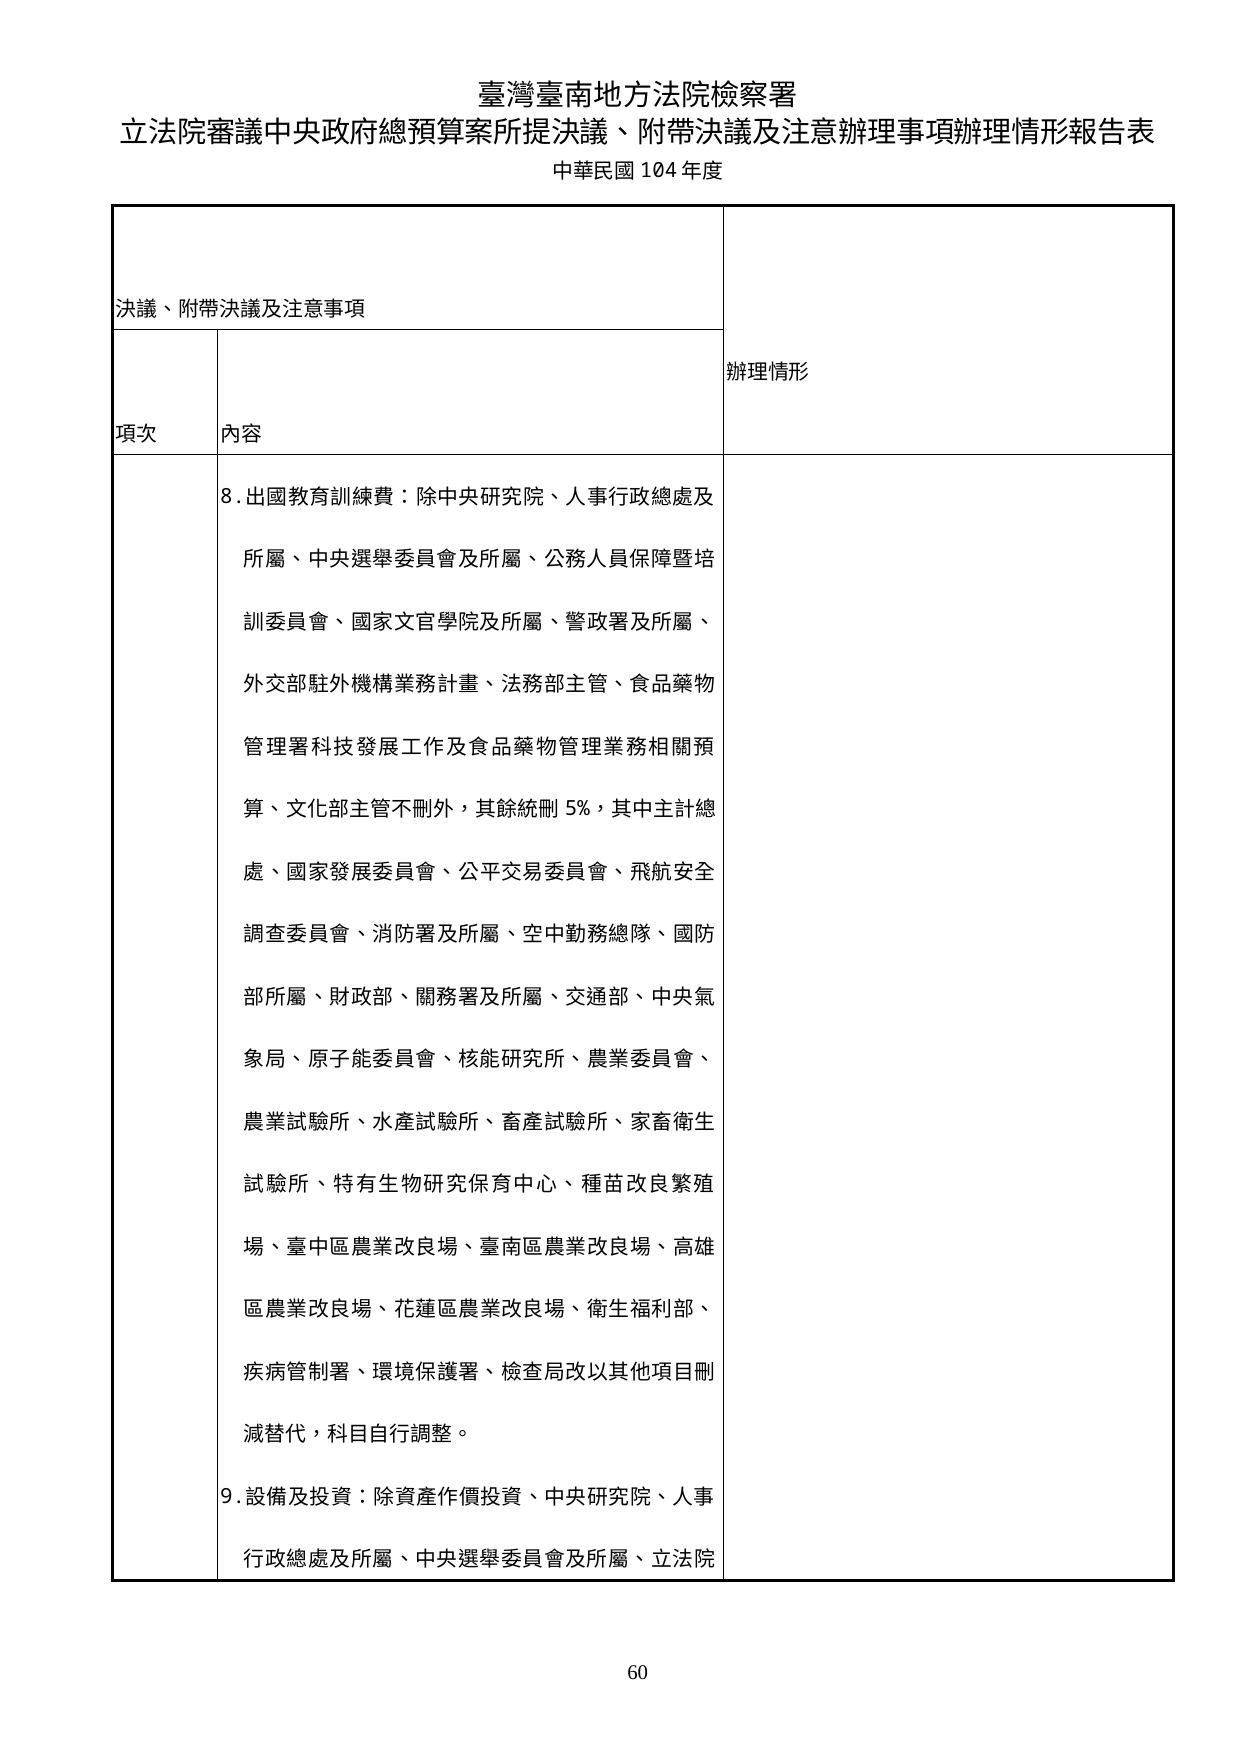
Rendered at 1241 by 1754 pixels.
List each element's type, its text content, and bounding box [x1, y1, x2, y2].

table_cell 內容 [218, 330, 723, 453]
table_cell 104年度中央政府總預算案針對各機關及所屬統刪項目如下： 1.油料：統刪30%；另隨同減列交通部辦理離島載客船舶油價補貼0.07億元、公路總局辦理公共運輸油價補貼1.05億元。 2.大陸地區旅費：統刪10%。 3.委辦費：除人事行政總處、公務人力發展中心、中央選舉委員會及所屬、公務人員保障暨培訓委員會、警政署及所屬、外交部主管、教育部主管、法務部主管、勞工保險局、職業安全衛生署危險性機械及設備檢查與管理、動植物防疫檢疫局及所屬屠宰衛生檢查、畜禽藥物殘留檢測及檢疫偵測犬業務、衛生福利部落實長照十年計畫、推動長照服務體系及長照服務網業務相關預算、健全緊急醫療照護網絡、健全醫療衛生體系、醫事人力培育與訓練、推動身心障礙醫療復建網絡、社會救助業務、保護服務業務、規劃建立社會工作專業、推動性別暴力防治相關預算、食品藥物管理署科技發展工作及食品藥物管理業務相關預算、社會及家庭署辦理推展身心障礙者福利服務相關預算、文化部主管不刪；智慧財產局、工業局工業技術升級輔導計畫、標準檢驗局及所屬辦理國家度量衡標準實驗室整體運作與發展及民生化學計量標準計畫統刪1%外，其餘統刪10%，其中大陸委員會、考試院、營建署及所屬、消防署及所屬、入出國及移民署、建築研究所、國防部所屬、財政部、國庫署、交通部、中央氣象局、觀光局及所屬、運輸研究所、農業委員會、茶業改良場、疾病管制署、中央健康保險署、社會及家庭署、新竹科學工業園區管理局及所屬、中部科學工業園區管理局及所屬、保險局改以其他項目刪減替代，科目自行調整。 4.一般事務費：除中央研究院、人事行政總處及所屬、國立故宮博物院、中央選舉委員會及所屬、立法院主管、公務人員保障暨培訓委員會、國家文官學院及所屬、監察院、警政署及所屬、外交部主管、體育署、法務部主管、智慧財產局、工業局工業技術升級輔導計畫、勞工保險局、衛生福利部落實長照十年計畫、推動長照服務體系及長照服務網業務相關預算、健全緊急醫療照護網絡、健全醫療衛生體系、醫事人力培育與訓練、推動身心障礙醫療復建網絡、社會救助業務、保護服務業務、規劃建立社會工作專業、推動性別暴力防治相關預算、食品藥物管理署科技發展工作及食品藥物管理業務相關預算、中央健康保險署、社會及家庭署辦理推展身心障礙者福利服務相關預算、國軍退除役官兵輔導委員會聘用照顧服務員及護理人員相關預算不刪外，其餘統刪5%，其中總統府、國家發展委員會、國家通訊傳播委員會、公務人員退休撫卹基金監理委員會、營建署及所屬、消防署及所屬、空中勤務總隊、國防部所屬、賦稅署、臺北國稅局、高雄國稅局、北區國稅局及所屬、中區國稅局及所屬、南區國稅局及所屬、關務署及所屬、財政資訊中心、教育部、國家圖書館、國立公共資訊圖書館、國立教育廣播電臺、國立海洋科技博物館、中小企業處、交通部、民用航空局、中央氣象局、觀光局及所屬、運輸研究所、原子能委員會、放射性物料管理局、核能研究所、水土保持局、農業試驗所、林業試驗所、種苗改良繁殖場、桃園區農業改良場、花蓮區農業改良場、衛生福利部、社會及家庭署、環境檢驗所、環境保護人員訓練所、海岸巡防署主管、新竹科學工業園區管理局及所屬、證券期貨局改以其他項目刪減替代，科目自行調整。 5.軍事裝備設施、房屋建築、車輛及辦公器具、設施及機械設備養護費：除人事行政總處及所屬、國立故宮博物院、中央選舉委員會及所屬、立法院主管、公務人員保障暨培訓委員會、國家文官學院及所屬、監察院、警政署及所屬、中央警察大學設施及機械設備養護費、外交部駐外機構業務計畫、體育署、法務部主管、衛生福利部落實長照十年計畫、推動長照服務體系及長照服務網業務相關預算、保護服務業務相關預算、食品藥物管理署科技發展工作及食品藥物管理業務相關預算、海洋巡防總局艦艇歲修及機械儀器養護費不刪外，其餘統刪5%，其中國家安全會議、國史館臺灣文獻館、中央研究院、行政院、主計總處、國家發展委員會、考試院、公務人員退休撫卹基金監理委員會、內政部、營建署及所屬、消防署及所屬、入出國及移民署、國防部所屬、財政部、國庫署、賦稅署、臺北國稅局、高雄國稅局、北區國稅局及所屬、中區國稅局及所屬、南區國稅局及所屬、關務署及所屬、財政資訊中心、國家圖書館、國立公共資訊圖書館、國立教育廣播電臺、國立海洋科技博物館、交通部、民用航空局、中央氣象局、觀光局及所屬、運輸研究所、公路總局及所屬、原子能委員會、放射性物料管理局、農業委員會、水土保持局、林業試驗所、特有生物研究保育中心、漁業署及所屬、衛生福利部、疾病管制署、中央健康保險署、環境保護署、環境檢驗所、環境保護人員訓練所、海岸巡防署主管、新竹科學工業園區管理局及所屬改以其他項目刪減替代，科目自行調整。 6.國內旅費：除中央研究院、人事行政總處及所屬、國立故宮博物院、中央選舉委員會及所屬、公務人員保障暨培訓委員會、國家文官學院及所屬、監察院主管、警政署及所屬、體育署、法務部主管、工業局工業技術升級輔導計畫、衛生福利部落實長照十年計畫、推動長照服務體系及長照服務網業務相關預算、健全緊急醫療照護網絡、健全醫療衛生體系、醫事人力培育與訓練、推動身心障礙醫療復建網絡、社會救助業務、保護服務業務、規劃建立社會工作專業相關預算、食品藥物管理署科技發展工作及食品藥物管理業務相關預算、社會及家庭署辦理推展身心障礙者福利服務相關預算不刪外，其餘統刪5%，其中國史館臺灣文獻館、主計總處、國家發展委員會、考試院、內政部、營建署及所屬、消防署及所屬、役政署、入出國及移民署、空中勤務總隊、國防部所屬、賦稅署、臺北國稅局、高雄國稅局、北區國稅局及所屬、中區國稅局及所屬、南區國稅局及所屬、關務署及所屬、財政資訊中心、國家圖書館、國立公共資訊圖書館、國立教育廣播電臺、國立海洋科技博物館、交通部、中央氣象局、觀光局及所屬、運輸研究所、公路總局及所屬、原子能委員會、放射性物料管理局、農業委員會、水土保持局、衛生福利部、疾病管制署、社會及家庭署、環境保護署、環境檢驗所、環境保護人員訓練所、新竹科學工業園區管理局及所屬、檢查局、臺灣省政府改以其他項目刪減替代，科目自行調整。 7.國外旅費：除中央研究院、人事行政總處及所屬、國立故宮博物院、中央選舉委員會及所屬、立法院主管委員國會交流事務費、公務人員保障暨培訓委員會、國家文官學院及所屬、監察院、警政署及所屬、中央警察大學、外交部主管、體育署、法務部主管、衛生福利部落實長照十年計畫、推動長照服務體系及長照服務網業務相關預算、推動身心障礙醫療復建網絡、保護服務業務相關預算、食品藥物管理署科技發展工作及食品藥物管理業務相關預算、社會及家庭署辦理推展身心障礙者福利服務相關預算、文化部主管不刪外，其餘統刪5%，其中行政院、主計總處、國家發展委員會、檔案管理局、飛航安全調查委員會、客家委員會及所屬、考試院、銓敘部、公務人員退休撫卹基金監理委員會、公務人員退休撫卹基金管理委員會、審計部、內政部、營建署及所屬、消防署及所屬、役政署、入出國及移民署、建築研究所、空中勤務總隊、國防部所屬、財政部、國庫署、賦稅署、臺北國稅局、高雄國稅局、北區國稅局及所屬、中區國稅局及所屬、南區國稅局及所屬、財政資訊中心、教育部、國民及學前教育署、青年發展署、國家圖書館、國立公共資訊圖書館、國立教育廣播電臺、國家教育研究院、國立海洋科技博物館、工業局、標準檢驗局及所屬、智慧財產局、水利署及所屬、中央地質調查所、交通部、民用航空局、中央氣象局、觀光局及所屬、運輸研究所、公路總局及所屬、勞工保險局、勞動力發展署及所屬、職業安全衛生署、勞動及職業安全衛生研究所、僑務委員會、原子能委員會、輻射偵測中心、放射性物料管理局、核能研究所、農業委員會、林務局、水土保持局、農業試驗所、林業試驗所、水產試驗所、畜產試驗所、家畜衛生試驗所、特有生物研究保育中心、種苗改良繁殖場、高雄區農業改良場、漁業署及所屬、動植物防疫檢疫局及所屬、農糧署及所屬、衛生福利部、疾病管制署、中央健康保險署、社會及家庭署、環境檢驗所、環境保護人員訓練所、新竹科學工業園區管理局及所屬、中部科學工業園區管理局及所屬、南部科學工業園區管理局及所屬、檢查局、臺灣省政府、臺灣省諮議會、福建省政府改以其他項目刪減替代，科目自行調整。 8.出國教育訓練費：除中央研究院、人事行政總處及所屬、中央選舉委員會及所屬、公務人員保障暨培訓委員會、國家文官學院及所屬、警政署及所屬、外交部駐外機構業務計畫、法務部主管、食品藥物管理署科技發展工作及食品藥物管理業務相關預算、文化部主管不刪外，其餘統刪5%，其中主計總處、國家發展委員會、公平交易委員會、飛航安全調查委員會、消防署及所屬、空中勤務總隊、國防部所屬、財政部、關務署及所屬、交通部、中央氣象局、原子能委員會、核能研究所、農業委員會、農業試驗所、水產試驗所、畜產試驗所、家畜衛生試驗所、特有生物研究保育中心、種苗改良繁殖場、臺中區農業改良場、臺南區農業改良場、高雄區農業改良場、花蓮區農業改良場、衛生福利部、疾病管制署、環境保護署、檢查局改以其他項目刪減替代，科目自行調整。 9.設備及投資：除資產作價投資、中央研究院、人事行政總處及所屬、中央選舉委員會及所屬、立法院主管、公務人員保障暨培訓委員會基本行政維持、國家文官學院及所屬、監察院、審計部、警政署及所屬、中央警察大學房屋建築及設備費、外交部駐外機構業務計畫、購置駐外機構館舍計畫與汰換駐外機構公務車預算、法務部主管、勞工保險局、動植物防疫檢疫局高雄分局檢疫行政大樓興建工程、衛生福利部健全緊急醫療照護網絡、健全醫療衛生體系、醫事人力培育與訓練、社會救助業務、保護服務業務相關預算、食品藥物管理署科技發展工作及食品藥物管理業務相關預算、中央健康保險署、社會及家庭署辦理推展身心障礙者福利服務相關預算、海岸巡防署臺北港海巡基地、海洋巡防總局艦艇大修經費及強化海巡編裝發展方案不刪；科技部增撥國家科學技術發展基金統刪1%；文化部主管統刪3%；國立故宮博物院故宮南部院區籌建計畫統刪4%；教育部主管統刪7%外，其餘統刪8%，其中司法院、最高法院、最高行政法院、臺北高等行政法院、臺中高等行政法院、高雄高等行政法院、公務員懲戒委員會、法官學院、智慧財產法院、臺灣高等法院、臺灣高等法院臺中分院、臺灣高等法院臺南分院、臺灣高等法院高雄分院、臺灣高等法院花蓮分院、臺灣臺北地方法院、臺灣士林地方法院、臺灣新北地方法院、臺灣桃園地方法院、臺灣新竹地方法院、臺灣苗栗地方法院、臺灣臺中地方法院、臺灣南投地方法院、臺灣雲林地方法院、臺灣嘉義地方法院、臺灣高雄地方法院、臺灣屏東地方法院、臺灣臺東地方法院、臺灣花蓮地方法院、臺灣宜蘭地方法院、臺灣基隆地方法院、臺灣澎湖地方法院、臺灣高雄少年及家事法院、福建高等法院金門分院、福建金門地方法院、福建連江地方法院、考試院、公務人員退休撫卹基金監理委員會、內政部、役政署、國防部、財政部、賦稅署、臺北國稅局、高雄國稅局、北區國稅局及所屬、中區國稅局及所屬、南區國稅局及所屬、國有財產署及所屬、教育部、國民及學前教育署、國家圖書館、國立公共資訊圖書館、國立教育廣播電臺、國立海洋科技博物館、中央氣象局、觀光局及所屬、運輸研究所、公路總局及所屬、蒙藏委員會、農業委員會、家畜衛生試驗所、環境保護署、環境保護人員訓練所、海洋巡防總局、海岸巡防總局及所屬、金融監督管理委員會、銀行局、證券期貨局改以其他項目刪減替代，科目自行調整。 10.對國內團體之捐助與政府機關間之補助：除法律義務支出、中央研究院、警政署及所屬、外交部、教育部主管、法務部主管、勞工保險局、漁業署捐助各級漁會辦理臺灣地區各漁業通訊電臺營運輔導、衛生福利部捐助財團法人國家衛生研究院發展計畫、落實長照十年計畫、推動長照服務體系及長照服務網業務相關預算、社會救助業務、保護服務業務、健全緊急醫療照護網絡、健全醫療衛生體系、醫事人力培育與訓練、食品藥物管理署科技發展工作及食品藥物管理業務相關預算、中央健康保險署、社會及家庭署辦理長期照顧十年計畫及建置長期照顧服務體系暨推展身心障礙者福利服務相關預算、文化部主管、科技部對國家災害防救科技中心、財團法人國家實驗研究院與國家同步輻射研究中心之捐助不刪；經濟部科技預算、智慧財產局、工業局工業技術升級輔導計畫統刪1%外，其餘統刪5%，其中客家委員會及所屬、內政部、營建署及所屬、國防部所屬、交通部、觀光局及所屬、公路總局及所屬、核能研究所、桃園區農業改良場、動植物防疫檢疫局及所屬、環境保護署、新竹科學工業園區管理局及所屬改以其他項目刪減替代，科目自行調整。 11.對地方政府之補助：除法律義務支出、一般性補助款、教育部主管、法務部主管、衛生福利部落實長照十年計畫、推動長照服務體系及長照服務網業務相關預算、社會救助業務、健全緊急醫療照護網絡、食品藥物管理署科技發展工作及食品藥物管理業務相關預算、中央健康保險署、社會及家庭署辦理長期照顧十年計畫及建置長期照顧服務體系暨推展身心障礙者福利服務相關預算、文化部主管不刪外，其餘統刪5%，其中役政署、觀光局及所屬、動植物防疫檢疫局及所屬、衛生福利部改以其他項目刪減替代，科目自行調整。 12.人事費：除退休退職給付、人事行政總處退休公教人員年終慰問金調整準備、國立故宮博物院、中央選舉委員會及所屬、立法院主管（不含委員問政油料補助費）、公務人員保障暨培訓委員會、國家文官學院及所屬、監察院主管、警政署及所屬、外交部主管、體育署、法務部主管不刪；立法院主管委員問政油料補助費統刪30%外，其餘統刪1%，其中中央研究院、主計總處、公務人力發展中心、地方行政研習中心、檔案管理局、飛航安全調查委員會、公共工程委員會、司法院、最高法院、最高行政法院、臺北高等行政法院、臺中高等行政法院、高雄高等行政法院、公務員懲戒委員會、法官學院、智慧財產法院、臺灣高等法院、臺灣高等法院臺中分院、臺灣高等法院臺南分院、臺灣高等法院高雄分院、臺灣高等法院花蓮分院、臺灣臺北地方法院、臺灣士林地方法院、臺灣新北地方法院、臺灣桃園地方法院、臺灣新竹地方法院、臺灣苗栗地方法院、臺灣臺中地方法院、臺灣南投地方法院、臺灣彰化地方法院、臺灣雲林地方法院、臺灣嘉義地方法院、臺灣臺南地方法院、臺灣高雄地方法院、臺灣屏東地方法院、臺灣臺東地方法院、臺灣花蓮地方法院、臺灣宜蘭地方法院、臺灣基隆地方法院、臺灣澎湖地方法院、臺灣高雄少年及家事法院、福建高等法院金門分院、福建金門地方法院、福建連江地方法院、考試院、考選部、消防署及所屬、役政署、入出國及移民署、建築研究所、空中勤務總隊、國防部所屬、國庫署、臺北國稅局、高雄國稅局、北區國稅局及所屬、中區國稅局及所屬、南區國稅局及所屬、國有財產署及所屬、國家圖書館、國立公共資訊圖書館、國立教育廣播電臺、國立海洋科技博物館、水利署及所屬、中央地質調查所、交通部、民用航空局、中央氣象局、觀光局及所屬、運輸研究所、公路總局及所屬、勞動及職業安全衛生研究所、林務局、水土保持局、畜產試驗所、家畜衛生試驗所、茶業改良場、種苗改良繁殖場、桃園區農業改良場、臺南區農業改良場、環境保護署、環境檢驗所、環境保護人員訓練所、海岸巡防署主管、證券期貨局改以其他項目刪減替代，科目自行調整。 13.國庫署「國債付息」減列2 億元。 近來國際原油價格持續重挫，國內汽、柴油價格亦不斷下跌；日前中油再度宣布自2015年1月12日起調降各式汽、柴油價格，其中95無鉛調降為每公升24.6元，較編製104年度中央政府總預算案時按每公升35.1元編列，已有大幅差距；爰予減列104年度中央政府各機關油料費30%；另年度預算執行中，若遇油價大幅波動，則在油料用量之共同標準範圍內，各機關應依以下原則辦理，主計總處並應追蹤控管執行情形： 1.油價下跌時，按實際油價覈實列支，結餘部分並不得移為他用。 2.油價大幅上漲，致所須經費不足時，得以各機關第一預備金支應；若嚴重不敷，得申請動支第二預備金。 針對104年度中央政府總預算中有關「自由經濟示範區」相關預算共計編列75億9,945萬5,000元，包括：國家發展委員會編列1,670萬元、經濟部智慧財產局編列20萬元、行政院農業委員會編列3億8,573萬元、衛生福利部編列1億4,600萬元、經濟特別收入基金1,000萬元、桃園國際機場股份有限公司6,400萬元、臺灣港務股份有限公司34億3,715萬1,000元、航港建設基金35億3,477萬4,000元、農業特別收入基金490萬元。 經查，「自由經濟示範區規劃方案」於102年8月啟動第1階段推動計畫，自貿港區為自由經濟示範區第1階段之核心，惟推動效益卻未如預期，無法彌補我國港埠整體進出口貨物流失量，且入駐港區事業數及進用員工人數未見成長，此外，再以我國自由貿易港區歷年來入駐港區事業家數及進用員工人數觀之，推行自由貿易示範區計畫後，入駐港區事業數及進用員工人數亦未見明顯成長；另示範區104年度關鍵績效指標考核面向不足，且跨機關間衡量標準不一，有欠妥適。 另，有鑑於「自由經濟示範區規劃方案」尚未三讀通過，各部會即逕自編列該預算執行計畫，實有未當。事實上，就政府不斷宣傳國際的案例：韓國仁川自經區言之，現已證明也將面臨推動困難之困境，事實上，由於外國人移住率過低、招商不易、無法吸引國外資金流入，以及對本國企業限制過多等因素，近年來韓國各界對仁川自經區的發展狀況，出現了諸多的批判。而面對中國上海自貿區實施一年來發現，其光環不但嚴重消退，實施成效更是完全不如預期，但台灣卻為了企圖與中國對接，不斷以此推銷台灣自經區的設立優勢，用錯誤的觀念及手段，實難以帶動台灣經濟升級，更無法為台灣悶經濟注入新的成長動力，且因示範區特別條例尚未審議通過。準此，除交通部自由港區等海空港建設、國家發展委員會、經濟部、衛生福利部及行政院農業委員會等既有不涉及落實自由經濟示範區特別條例相關預算得編列執行外，其餘不得編列。 鑑於多數財團法人收入來源主要依賴政府之補助與委辦收入，或以行使公權力特定政策任務為設置目的，且各該薪資待遇均已相當優渥。因此，相關福利經費之支用更應撙節，避免造成外界觀感不佳，或有浪費政府資源之嫌。爰自104年度起，各財團法人除應比照公務人員取消交通補助費外，亦不得再發放高層主管之房屋津貼。 根據審計部102年度中央政府總決算審核報告指出，政府捐助之財團法人總計152個，基金總額高達2,423億8,298萬餘元。然諸多財團法人財源自籌能力不足，高度仰賴政府財源挹注；依決算審核結果，152個財團法人102年度營收來自政府捐補助（不含捐助基金）或委辦之金額高達近470億元，超過年度整體收入之50%。其中有60家政府捐補助及委辦經費占其年度收入比例逾50%，當中有42家超過70%，逾90%者亦不在少數。 事實上，許多財團法人或已達成設置任務，或因時空環境變遷致設立目的已不復存在，或功能重疊，或已不具實質效益……，本院審查102年度中央政府總預算案時決議：「……要求各該主管機關於6個月內針對所捐助財團法人之設置目的、工作計畫、經費運用、財務狀況、營運績效等，以及任務已達成、設立目的已不復存在或已無營運實益等之財團法人，應向立法院提出評估報告及退場計畫。」，惟迄今僅見公設財團法人不斷設置，卻未見有退場或整併者；長此以往，不僅浪費行政資源，更將形成政府財政負擔。 爰此，104年度中央政府各機關（含營業及非營業基金）應就所主管財團法人設置任務已達成、或設立目的已不復存在、或已無營運實益、或績效不彰、或性質或業務相近者，提出具體之退場或整併計畫及時程，並向立法院各該委員會報告。 公教人員保險法中訂有「眷屬喪葬津貼（最高3個月薪俸額）」，而全國軍公教員工待遇支給要點中，亦列有眷屬死亡之「喪葬補助（最高5個月薪俸額）」之生活津貼，惟該「生活津貼」之規定，並未有法源依據。 公教人員保險既已有眷屬喪葬給付，實已不須再另行由政府預算編列所謂「喪葬補助」，且補助標準還過於保險給付。其他社會保險，如「勞工保險」，亦係將眷屬死亡之喪葬津貼列入保險給付項目，而未有其他政府補助。基於該「喪葬補助」生活津貼係無償性之補助，與保險給付係立基於「保費」之交付而生之補償不同，不應以「月俸」作為補助標準，況月俸愈高者，反而獲得政府愈多之補助，亦有違常理；現行軍公教人員喪葬補助以事實發生當月之薪俸額做為補助基準尚有斟酌空間，建請行政院於6個月內檢討研議其合理性。 根據行政院主計總處訂定之「用途別預算科目分類定義及計列標準表」第一點規定「各機關應詳實按照所管費用性質，就用途別預算科目定義範圍，確定各項費用應歸屬之科目」。惟查部分機關或對定義範圍未盡清楚，或有明知卻仍未照規定歸類之蓄意，例如，明知須列為委辦費，卻以委辦費每年均會被立法院統刪為由，將相關經費改列為「一般事務費」；或明知實際用途為補助，須於預算書中表列，並於機關網站上揭露，卻以「分攤」經費為由改列為「一般事務費」，逃避監督。爰要求行政院應通令各機關單位確實依照所訂標準編製預算，主計單位並應盡預算編審之責，確實審核；日後經查出有未依規定編製預算者，機關單位首長、相關人員應予懲處。 由於各界對於政府部門帶頭使用派遣人力多所撻伐，行政院於99年即鼓勵行政部門辦理勞務採購時，應優先評估以勞務承攬方式辦理；但從行政院各部會及所屬進用之承攬人力的工作內容觀之，多數工作要派機構仍須直接行使指揮監督權，而各部會卻為配合行政院降低派遣勞工人數之要求，特意忽略派遣與承攬之差別，導致派遣人力人數雖然降低，但勞務承攬卻不斷增加之怪象。 經查，依民法規定：承攬謂當事人約定，一方為他方完成一定之工作，他方俟工作完成，給付報酬之契約，在承攬業者依承攬契約而指派所屬勞工（擔任履行輔助人）至定作人處提供勞務之場合；勞動承攬外觀上似乎與勞動派遣相近，但二者間主要差異在於：承攬業者並未將指揮監督權讓與定作人，而勞動派遣部分，要派機構則可直接指揮監督使用派遣勞工。 勞動部為勞政最高主管機關，未明確定義派遣及承攬造成各界多有誤解，已屬失職；而行政院對勞務承攬不斷增加之怪象，非但視而不見，且昧於事實，放任各部會將應運用勞動派遣人力之事項，任意以勞動勞務承攬為之，尤屬不該。 爰要求行政院應： 1.責成勞動部明確定義勞動派遣與勞務承攬，並提出相關檢討報告及改善計畫與具體實施期程。 2.責成勞動部會同人事行政總處，訂定「行政院運用勞動派遣及勞務承攬之應行注意事項」。 3.於104年度起逐步要求各部會通盤檢討勞務採購時勞動派遣及勞務承攬人力運用之需求。 4.依勞動部之定義，於105年度起中央政府總預算書內明列勞動派遣及勞務承攬人力實際運用情況。 依據職業安全衛生法第6條第1項第14款明文規定，雇主應針對防止為採取充足通風、採光、照明、保溫或防濕等引起之危害，提供勞工必要的安全衛生設備及措施。同法第26條亦規定，事業單位以其事業之全部或一部分交付承攬時，應於事先告知該承攬人有關事業工作環境、危害因素既本法及有關安全衛生規定應採取之措施。 查承攬立法院院區清潔廠商第一社會福利基金會卻只提供員工短袖制服，即便寒流低溫特報，員工在戶外低氣溫環境工作只能自行添加薄長袖衣物於短袖衣服內，與其他在院區內行走身著保暖外套其他人員相較保暖性不足。顯然，立法院與基金會要求員工於低氣溫戶外工作，基金會未提供任何禦寒保護措施，立法院也未善盡告知督促之責任。 次查政府採購網統計資訊，第一社會福利基金會亦承攬多家公家機關清潔勞務採購案，包含監察院、科技部、高速公路局北區工程處、衛生福利部國民健康署等等中央政府機關單位。 為避免基層勞工因工作遭逢職業傷病，政府機關應依職業安全衛生法，善盡事業單位督促承攬商符合相關法令之責任，爰要求各政府機關應優先督促清潔勞務承攬商針對戶外工作之員工提供防風保暖之制服。 行政院消費者保護委員會自101年被前行政院長江宜樺降級為行政院消費者保護處後，功能不彰，未能確實保護消費者，在歷次食安風暴中，也未能發揮領頭羊角色保護消費者權益、提出團體訴訟，顯見當初行政院組改決策之不當。尤其現行產業類別多元、消費項目與爭議更是日新月異，消費者保護法裡的定型化契約範本早已不符時代所需，許多民眾根本不知道消費者保護法能申訴及調解消費爭議，遠不如媒體的爆料專線。爰要求行政院應強化消費者保護處職能，並與食安辦公室定期溝通協調，定期就特定產品稽查，以維護消費者權益。 行政院各部會每年皆編列龐大數額之捐、補助費，有的部會之捐、補助費幾乎占其整體預算九成。其中有為數不少的捐、補助費，係對團體及私人補助，惟如此龐大金額之預算，許多部會及所屬卻未於官方網站設有專區，致民眾及團體無法簡便查詢到所需之申請捐、補助費規定，而經常錯失申請時機，甚或因不知有相關捐、補助費，致使本身權益受損。為便利人民共享及公平利用政府資訊，保障民眾知的權利，爰要求行政院及所屬應要求各部會應將「申請捐、補助費用之相關辦法」列入網頁「政府資訊公開」專區內，以利民眾查閱。 行政院於93年為建立公報制度，統一刊載行政院及所屬各機關涉及人民權益之法令等重要事項，以達政府資訊主動公開及保障人民權益之目的，特發行「行政院公報」，並建置「行政院公報資訊網」。惟查該網站部分法規命令、行政規則等修正發布之資訊，並未檢附條文總說明及對照表，人民難以得知政府機關修正之理由與必要性。爰要求行政院公報未來刊載法規，應一併檢附條文總說明及對照表，以便利人民共享及公平利用政府資訊，保障人民知的權利，增進人民對公共事務之瞭解、信賴及監督，並促進民主參與。 為避免濫用政府預算播送形象廣告違反行政中立原則並影響選舉公平，總統副總統任期屆滿前一年內，政府政令宣導廣告應限於社會治安維護、交通秩序疏導、災害防救、傳染病防治、環境保護、節約能源或新法令及政策實施等之宣導廣告，不得播送其他政治性宣導廣告。鑑於原住民族及離島等地區因地理環境特殊，受限於交通不便，醫療資源及健康照護服務相較台灣本島，普遍有不充足與不完善之情形。為使該等地區民眾獲得平等之完善醫療與照顧，104年度中央政府總預算案中有關「原住民族及離島地區醫療、照護、保健相關服務所需及資源建置之相關預算」，請行政院責成主計總處及相關機關覈實配賦額度。 有鑑於臺大醫院兒童醫院已於103年8月1日正式開幕，肩負國家社會大眾之深刻期望，基於兒童是國家未來的重要棟樑，其健康代表著國家未來的競爭力，惟面對少子化問題日益嚴重的台灣，兒童健康問題卻仍未受到政府高度重視。基此，為落實臺大醫院兒童醫院提供國家級兒童醫療服務、研究及教學之任務，特建請教育部與衛生福利部自104年度起，應於業務計畫中，匡列預算納入兒童醫學相關研究主題（例如：一般兒科教學研究、兒童急診教學研究、兒童不當對待（虐待）教學研究、兒童健康褔祉指標教學研究、兒童社區醫學教學研究、青少年醫學教學研究……等等相關研究），並提撥一定比例預算、專款專用做為兒童醫院之臨床教學研究用途，以培養我國兒童醫療與保健人才、照顧轉診難症兒童，及增進我國兒童健康及福祉，並提高我國兒童醫療照顧水準，落實臺大醫院兒童醫院捍衛國家兒童健康之使命。 中華民國104年度中央政府總預算案，有關公務部分各單位預算之審查，歲入、歲出之各款、項、目涉及附屬單位預算營業及非營業部分（如營業盈餘或作業賸餘繳庫等項目），審查報告本應予「暫照列，俟附屬單位預算審議確定，再行調整。」惟倘委員會在審查時，已就該部分預算作成實質上之增刪調整或相關決議，審查總報告仍應尊重委員會審查結果，並予照列。 台灣糖業股份有限公司、台灣中油股份有限公司、台灣電力股份有限公司、台灣自來水股份有限公司四家公司100年度經營績效獎金適用96年修正之「經濟部所屬事業經營績效獎金實施要點」辦理。 附屬單位預算涉及本署應辦部分 通案決議部分 經查「政府資訊公開法」第七條規定，略以：下列政府資訊，除依第十八條規定限制公開或不予提供者外，應主動公開……五、施政計畫、業務統計及研究報告。……前項第五款所稱研究報告，指由政府機關編列預算委託專家、學者進行之報告或派赴國外從事考察、進修、研究或實習人員所提出之報告。 又查，本院審查96年度中央政府總預算案通過之通案決議：(八)自96年度起，中央各行政單位應依「政府資訊公開法」第七條規定，應將預算及決算書、由政府編列預算所完成之研究報告等在網上公布，供全民查閱、(十)鑑於政府資訊公開法已於民國94年12月28日公布施行，各政府機關均應主動公開其行政資訊，爰建議於各機關之入口網站增加「政府資訊公開」之單一窗口，使政府資訊更為公開透明，讓民眾更方便參與政府之政策。而行政院及所屬各機關每年度皆編列龐大預算，委託相關研究單位進行研究計畫，但其中卻有極多研究結果並未主動公開，且常以政府資訊公開法第十八條規定為由，限制公開甚至不予提供，但此種作法，恐將影響民眾查詢之便利性，且有政府部門刻意製造民眾參與政府政策之障礙之嫌。綜上，爰要求行政院及所屬各機關： 1.限制公開甚至不予提供之委託研究計畫，應將不適合公開之部分去除後，仍應於官網之政府資訊公開。 2.應針對研究報告進行盤點，且日後應依相關法規及立法院決議主動公開。 分組審查決議部分 法務部鑑於人道，對陳前總統水扁成立醫療鑑定小組，是否可以保外就醫，我們希望基於人道精神，對凡是現在監獄服刑之受刑人如患有重疾者，應一體適用，從寬認定保外就醫。 「法務部矯正機關作業基金收支保管及運用辦法」第5條規定：「本基金之用途如下：(1)擴充及改良各項作業設備之支出。(2)銷貨、勞務成本之支出。(3)收容人因作業發生傷病、死亡之慰問金。(4)依法提撥補助、獎勵之支出。(5)收容人技能訓練之支出。(6)補助收容人及其家屬醫療、教育及生活照顧之支出。(7)補助犯罪被害人及其家屬醫療、教育及生活照顧之支出。(8)管理及總務支出。(9)其他有關支出。」其中，有關改善收容人醫療、生活設施及技訓設備、補助收容人疾病醫療費用，以及收容人沐浴及炊場所需燃料等經費，應回歸法務部矯正署公務預算，不應再於該基金編列之。爰建請法務部應儘速研議修正「法務部矯正機關作業基金收支保管及運用辦法」。 二、分組審查決議部分： 行政院主管涉及本署應辦部分 妥善運用預算法第4條所列之非營業特種基金，有助於提升行政效率、提供特定政事穩固的財務規模與衡平不同社會價值。惟我國非營業特種基金數目繁多，非但未配合中央政府組織改造予以檢討，其收支更時有違反預算法或替代普通基金而形成所屬機關「小金庫」等情事。矧非營業特種基金之舉借，近年對我國財政紀律產生嚴重影響。爰要求行政院於1個月內，要求各部會檢討所屬非營業特種基金之必要性，並於提送105年中央政府總預算時，說明非營業特種基金整併成果及規劃。 鑑於台灣市場資訊規模遠遜於國外，而國外軟體經常以適合其國內發展之軟體直接套用於國外購買者，並未能實際符合我國實際需求，殷鑑於此，政府應積極獎勵國內軟體業的發展，制定相關方案；目前僅有經濟部為了扶植協助國內軟體產業免於國際大廠的扼殺，已於2014年8月成立軟體採購平台，目的是要讓國內軟體業能在面對國際廠商時有更多的條件可以有平等交流的空間與機會；鑑於國內軟體產業面臨的環境較為惡劣，以及資安軟體產品事涉防護國家安全性質，行政機關在購買資安通訊產品時，應優先採購國內產品，以扶植國內軟體產業之發展，利於提升企業競爭力，也能鼓勵優秀人才留在國內。 司法及法制委員會歲入涉及本署應辦部分 104年度各地方法院檢察署（以下簡稱各地檢署）於「罰款及賠償收入─沒入及沒收財物」科目下，編列緩起訴處分金計13億2,257萬7,000元及認罪協商判決金計3,395萬6,000元，合計13億5,653萬3,000元。經查，104年度所編列緩起訴處分金及認罪協商判決金收入，均低於先前年度實際收入金額，考量近年來該等指定支付金額呈逐年成長趨勢，104年度所編相關收入預算數顯有偏低之虞，應確實依刑事訴訟法規定辦理。 依據103年6月4日修正公布之刑事訴訟法相關規定，緩起訴處分金及認罪協商判決金之全部收支，應納入政府預算體系，該等收入應全數由各地檢署編列歲入預算繳庫。然各地檢署於104年度「罰款及賠償收入─沒入及沒收財務」編列之緩起訴處分金及認罪協商判決金相關收入預算數總計13億5,653萬3,000元，雖已高於102年度決算數及103年度法定預算數；惟以歷年來緩起訴處分金及認罪協商判決金指定支付國庫、公益團體、地方自治團體之總金額觀之（如下表），該等指定支付金額已由96年度之9億1,785萬元，逐年成長至101年度之17億6,528萬元、102年度之18億8,945萬元，除每年度成長率介於3%至37%之間外，自100年度起，每年更呈數億元之增加趨勢。顯見104年度相關收入預算有低估之嫌，爰要求各地方法院檢察署應予檢討改進。 96至102年度緩起訴處分金及認罪協商判決金指定支付金額一覽表 單位：新臺幣千元 據財政部國有財產署提供之資料，截至103年6月底止，法務部及所屬機關經管宿舍共計4,005戶，其中低度利用戶數727戶，比重近二成；且依法務部統計資料，截至102年底止，法務部及所屬機關經管宿舍共計3,966戶，包含首長宿舍32戶、多房間及單房間職務宿舍各2,213戶及1,418戶、眷屬宿舍303戶，其中空置待借用宿舍為首長宿舍7戶、多房間及單房間職務宿舍分別為490戶及330戶，共計827戶仍空置待借用，比重逾二成，足見未能妥適運用宿舍資源。且法務部主管之104年度預算案編列宿舍修繕費894萬3,000元，以及租賃房舍181戶之租金預算5,180萬5,000元，可知104年度宿舍修繕費及宿舍租金共需6,074萬8,000元，對照宿舍管理費歲入預算僅編列757萬9,000元，亦有欠合理。爰此，要求法務部及所屬應檢討現行收取宿舍管理費偏低不足以支應宿舍修繕費之情況，並強化宿舍資源之有效運用，以節省國庫支出。 法務部主管「其他收入─雜項收入─其他雜項收入」科目下，編列借用宿舍者扣回房屋津貼1,905萬4,000元及宿舍管理費757萬9,000元，合計2,663萬3,000元。惟查，法務部及所屬機關經管宿舍中，有近二成低度利用及不乏空置待借用情事，且收取宿舍管理費偏低，已不敷支應宿舍修繕費，加以尚有部分檢察機關另編列預算支應檢察官職務宿舍租金，實有欠當，應檢討收費標準及閒置待用宿舍之運用。 法務部主管 法務部各檢察署第2目「檢察業務」合計5億9,650萬6,000元，凍結十分之一，並就以下5項提案理由，向立法院司法及法制委員會報告並經同意後，始得動支。 1.長久以來，民眾對法官與檢察官處理案件之公平公正性觀感不佳，依據國立中正大學犯罪研究中心103年上半年度全國民眾犯罪被害暨政府維護治安施政滿意度調查，針對「民眾對檢察官審理案件公平公正性的觀感」之調查結果，103年上半年度對於檢察官「不相信」及「完全不相信」的比例雖較102年的76.7%略有降低，但仍高達71%，對於本委員會一再要求法務部檢討民眾對於檢察官濫權起訴、問案態度偏頗、特定偏見等情形之改善顯然未積極督導各檢察署落實執行。俟法務部提出具體改善措施之專案報告再決定動支。 2.我國檢察官與法官固然均具有應中立客觀以發現真實、保障人權之義務，然刑事訴訟制度歷經十餘年之修正，已更明顯的朝向當事人進行方向發展，且檢察官仍帶有一定程度之行政官色彩，受檢察一體之拘束，審檢角色差距將日漸擴大。 現行制度下，檢察署組織依附於《法院組織法》，而檢察官人事制度準用《法官法》。而法曹養成亦有「審檢不分訓」、注重期別等問題；另外，檢察系統獨特之檢察一體亦需搭配書面指揮制度，始可明確達到基層檢察官與具指揮監督權之長官權責相符。為進一步落實審檢分立原則，並確立檢察官職權行使之依據及其定位，法務部實有必要儘速研擬《檢察署組織法》及《檢察官法》。 爰請法務部提出《檢察署組織法》及《檢察官法》草案是否可行之評估報告，並就《法院組織法》第92條明定之「書面指揮制度」具體執行情況提出說明及統計數據，向立法院司法及法制委員會及提案委員報告經同意後，始得動支。 3.鑑於近年來檢察官濫行起訴、上訴、限制人身自由等問題漸受重視，監察院公布之監察成果，多次指出檢警多項重大瑕疵，包括破壞案發現場、刑求逼供、疲勞訊問、疏未蒐集及隱匿重要證據、未遵守標準作業程序，及刑事訴訟法第2條「於被告有利不利之情形均應注意」之規範等，不但影響司法信譽，更嚴重侵害人民權益。 又立法院司法及法制委員會曾多次通過提案，要求法務部研擬檢察官濫行起、上訴之具體行政管考或其他措施，迄今均無下文；法務部雖聲稱將了解各該起、上訴情形，卻又僅以「法律見解不一」一語帶過，無異於認為檢察官起、上訴被法院駁回，全部都是法院的問題，不需設計內部管控機制。監察院多次指出檢察官辦案未依照標準作業流程、隱匿證據等問題，顯見法務部對上述濫權或疏失情形，並不重視。 爰請法務部針對檢察官濫用起訴、上訴、不起訴及強制處分等裁量權之情形，歸納類型並建立判斷標準及具體之究責、管考措施，並向立法院司法及法制委員會及提案委員報告經同意後，始得動支。 4.101年法務部成立「逐步廢除死刑研究推動小組」，並於新聞稿中肯認廢除死刑是法務部終極目標，雖因社會尚未達成共識而未推行相關法案，但揭示小組成立目的係就廢除死刑議題凝聚民意共識、消弭民眾疑慮並進而研擬規劃配套措施及死刑替代方案。又法務部早在96年即已委託中研院做成「廢除死刑暨替代方案之研究」報告，卻未見有任何進一步的政策研擬及制訂，甚為可惜。 爰請法務部就前揭各項問題規劃政策推動方向及提出具體措施，並向立法院司法及法制委員會及提案委員報告，經同意後，始得動支。 5.最高法院檢察署104年度歲出預算第2目「檢察業務」項下編列5,965萬6,000元，預期發揮檢察功能，達到除奸發伏，確保人民權益及社會安寧。惟經查，台灣司法錯／誤判之情況頻仍，打擊民眾對司法信心，並損害人民基本法益。依《刑事訴訟法》第2條規定，實施刑事訴訟程序之公務員，就該管案件，應於被告有利及不利之情形，一律注意；再依同法第427條，檢察官得為受判決人之利益聲請再審。因此，如何確保每一位遭司法定罪之被告確屬有罪，不讓無辜被告冤枉入獄，亦是檢察官之職責所在。 近來科技日新月異，隨著DNA鑑定技術之進步，有越來越多無辜被告重獲平反，國外也陸續開始由官方建立刑事案件覆審機制，找出誤判案件，為被告爭取平反。以美國費城為例，美國費城檢察署即於今年4月成立專案小組，專司調查可能誤判的案件，並展開定罪後救濟。紐約郡檢察署、達拉斯郡檢察署等，也成立Conviction Integrity Unit（完善定罪小組）調查可能遭誤判的確定案件，以維持刑事體系之正當性，區分真正罪犯並讓無辜者獲得平反。 反觀我國，江國慶案、蘇建和案等三人、陳龍綺案等冤案得以平反，均係在民間團體之集結協助下經歷十餘年之奮鬥，始能盼得遲來的正義，而仍有不知其數之無辜被告申冤無門。為確保司法正義之實現，不讓無辜被告求助無門，我國檢察體系實有必要引進國外經驗，建立前述公正客觀的刑事案件覆審機制，調查探究冤獄誤判背後所造成之原因，並尋找能有效改善錯誤定罪的補救途徑以及預防對策。 爰請法務部成立「刑事案件覆審小組」並研擬具體覆審標準，向立法院司法及法制委員會報告及提案委員報告，經同意後，始得動支。 立法院決議獎金之發放「應以法律明定」，法務部及所屬機關編有獎勵工作人員之「其他業務獎金」部分，請人事行政總處及銓敘部儘速研擬提出獎金法制化之法案，送立法院審議。 法務部主管104年度編列查緝毒品、毒品犯罪防制、毒品危害防制等業務所需經費及差旅費計4,271萬3,000元，鑑於我國毒品犯罪人數高居各類罪名之首位，且毒品成癮性高，不易根治，隨著時間推移，毒品犯罪人數增加，而目前毒品犯罪有8成集中於24歲至49歲之青壯年，一旦毒品犯罪年齡下降，將影響國人健康、社會安定及下一代之成長。爰此，要求法務部調查局與各地檢署應積極進行毒品犯罪之查緝活動，截斷毒品來源，以有效遏阻防範國內毒品犯罪。 [218, 455, 723, 1578]
table_header 辦理情形 [724, 207, 1172, 453]
table_cell 第二項 第三項 第四項 第五項 第六項 第七項 第八項 第九項 第十項 第十一項 第十二項 第十三項 第十四項 第十五項 第十六項 第十七項 第十八項 第八項 第三項 第五項 第十七項 第二十四項 第一項 第二項 第三項 第四項 第一項 第二項 第三項 [114, 455, 217, 1578]
table_cell 項次 [114, 330, 217, 453]
table_cell [724, 455, 1172, 1578]
table_header 決議、附帶決議及注意事項 [114, 207, 723, 328]
